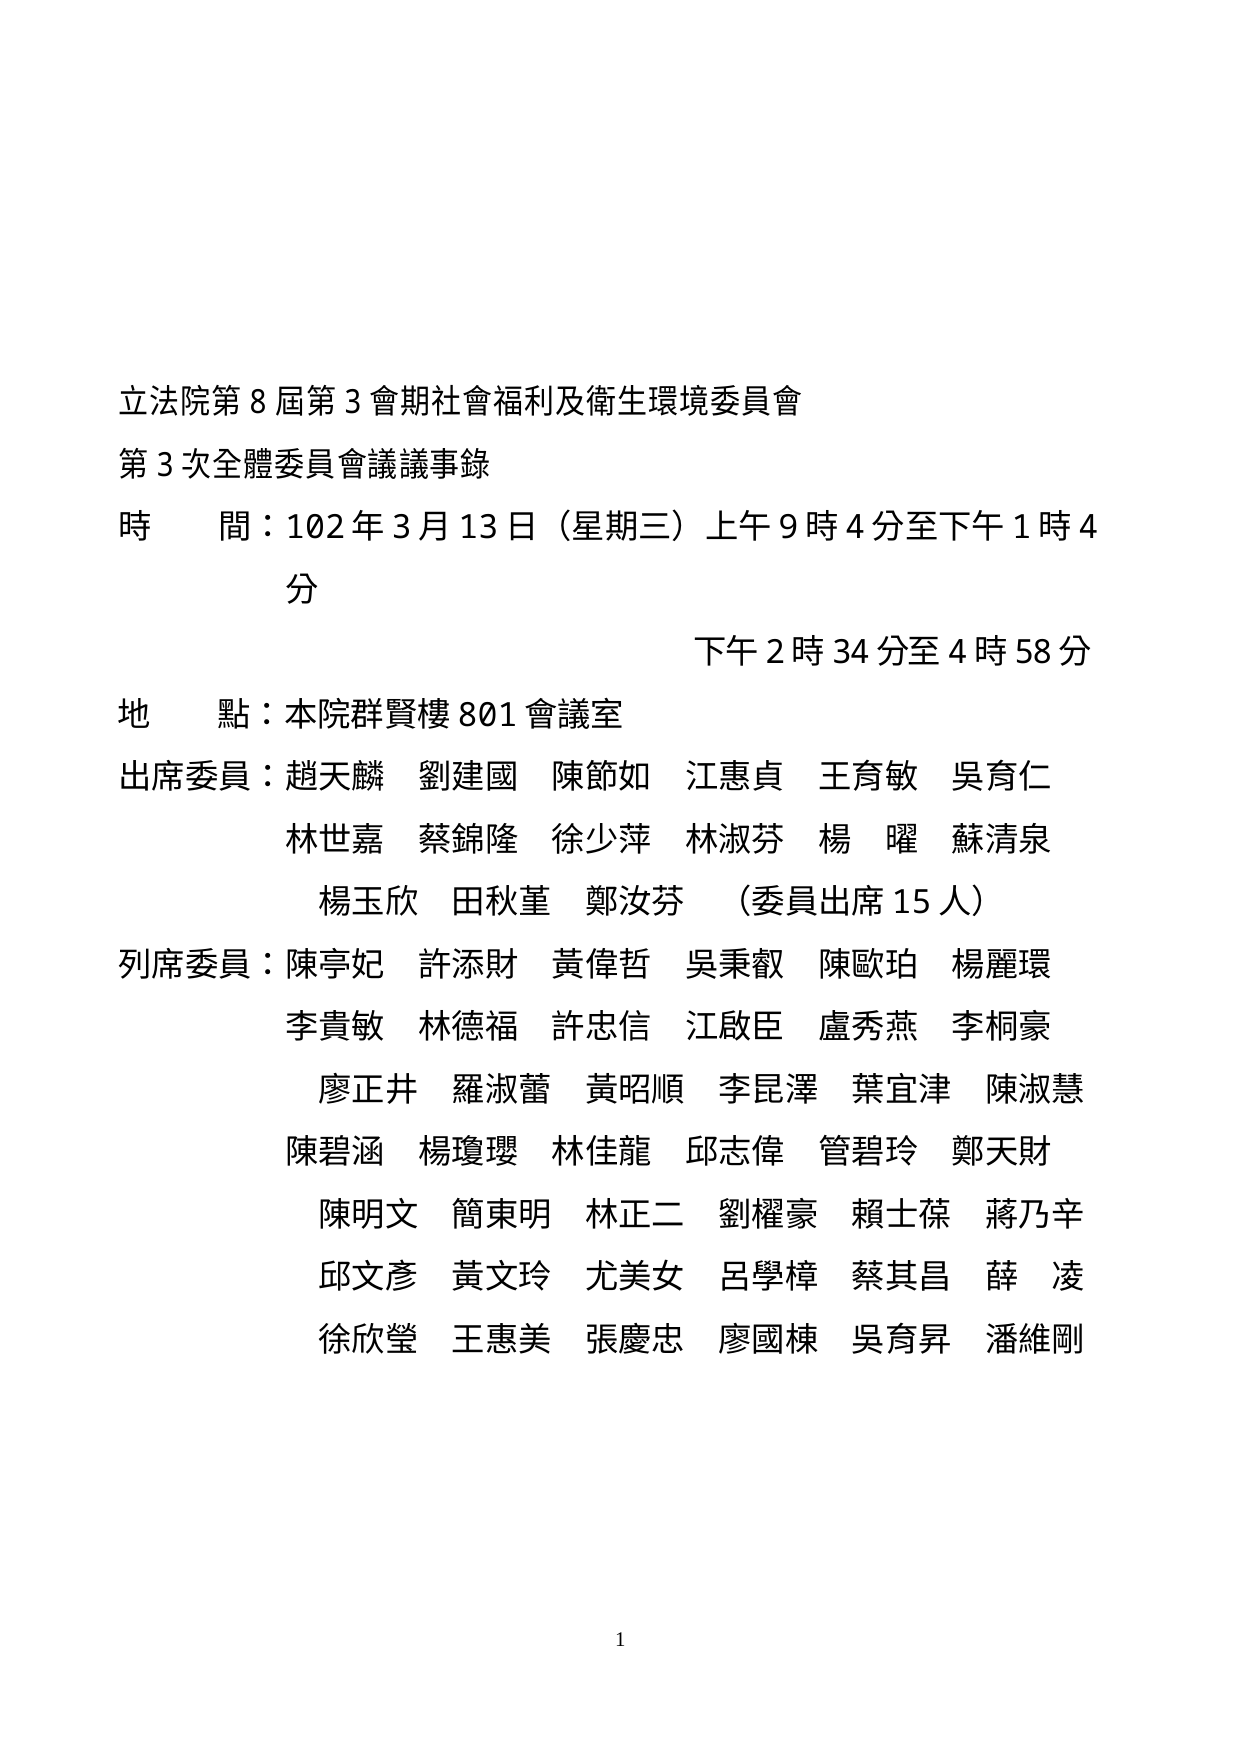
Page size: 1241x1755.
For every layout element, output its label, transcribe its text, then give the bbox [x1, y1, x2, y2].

text 陳碧涵 楊瓊瓔 林佳龍 邱志偉 管碧玲 鄭天財 [285, 1108, 1122, 1170]
text 出席委員：趙天麟 劉建國 陳節如 江惠貞 王育敏 吳育仁 林世嘉 蔡錦隆 徐少萍 林淑芬 楊 曜 蘇清泉 [118, 733, 1122, 858]
text 陳明文 簡東明 林正二 劉櫂豪 賴士葆 蔣乃辛 [118, 1170, 1122, 1233]
text 楊玉欣 田秋堇 鄭汝芬 （委員出席15人） [118, 858, 1122, 920]
text 下午2時34分至4時58分 [264, 608, 1122, 670]
text 李貴敏 林德福 許忠信 江啟臣 盧秀燕 李桐豪 [285, 983, 1122, 1045]
text 第3次全體委員會議議事錄 [118, 420, 1122, 483]
text 地 點：本院群賢樓801會議室 [117, 670, 1122, 733]
text 列席委員：陳亭妃 許添財 黃偉哲 吳秉叡 陳歐珀 楊麗環 [118, 920, 1122, 983]
text 時 間：102年3月13日（星期三）上午9時4分至下午1時4分 [118, 483, 1122, 608]
text 邱文彥 黃文玲 尤美女 呂學樟 蔡其昌 薛 凌 [118, 1233, 1122, 1295]
text 徐欣瑩 王惠美 張慶忠 廖國棟 吳育昇 潘維剛 [118, 1295, 1122, 1358]
text 立法院第8屆第3會期社會福利及衛生環境委員會 [118, 358, 1122, 420]
text 廖正井 羅淑蕾 黃昭順 李昆澤 葉宜津 陳淑慧 [118, 1045, 1122, 1108]
